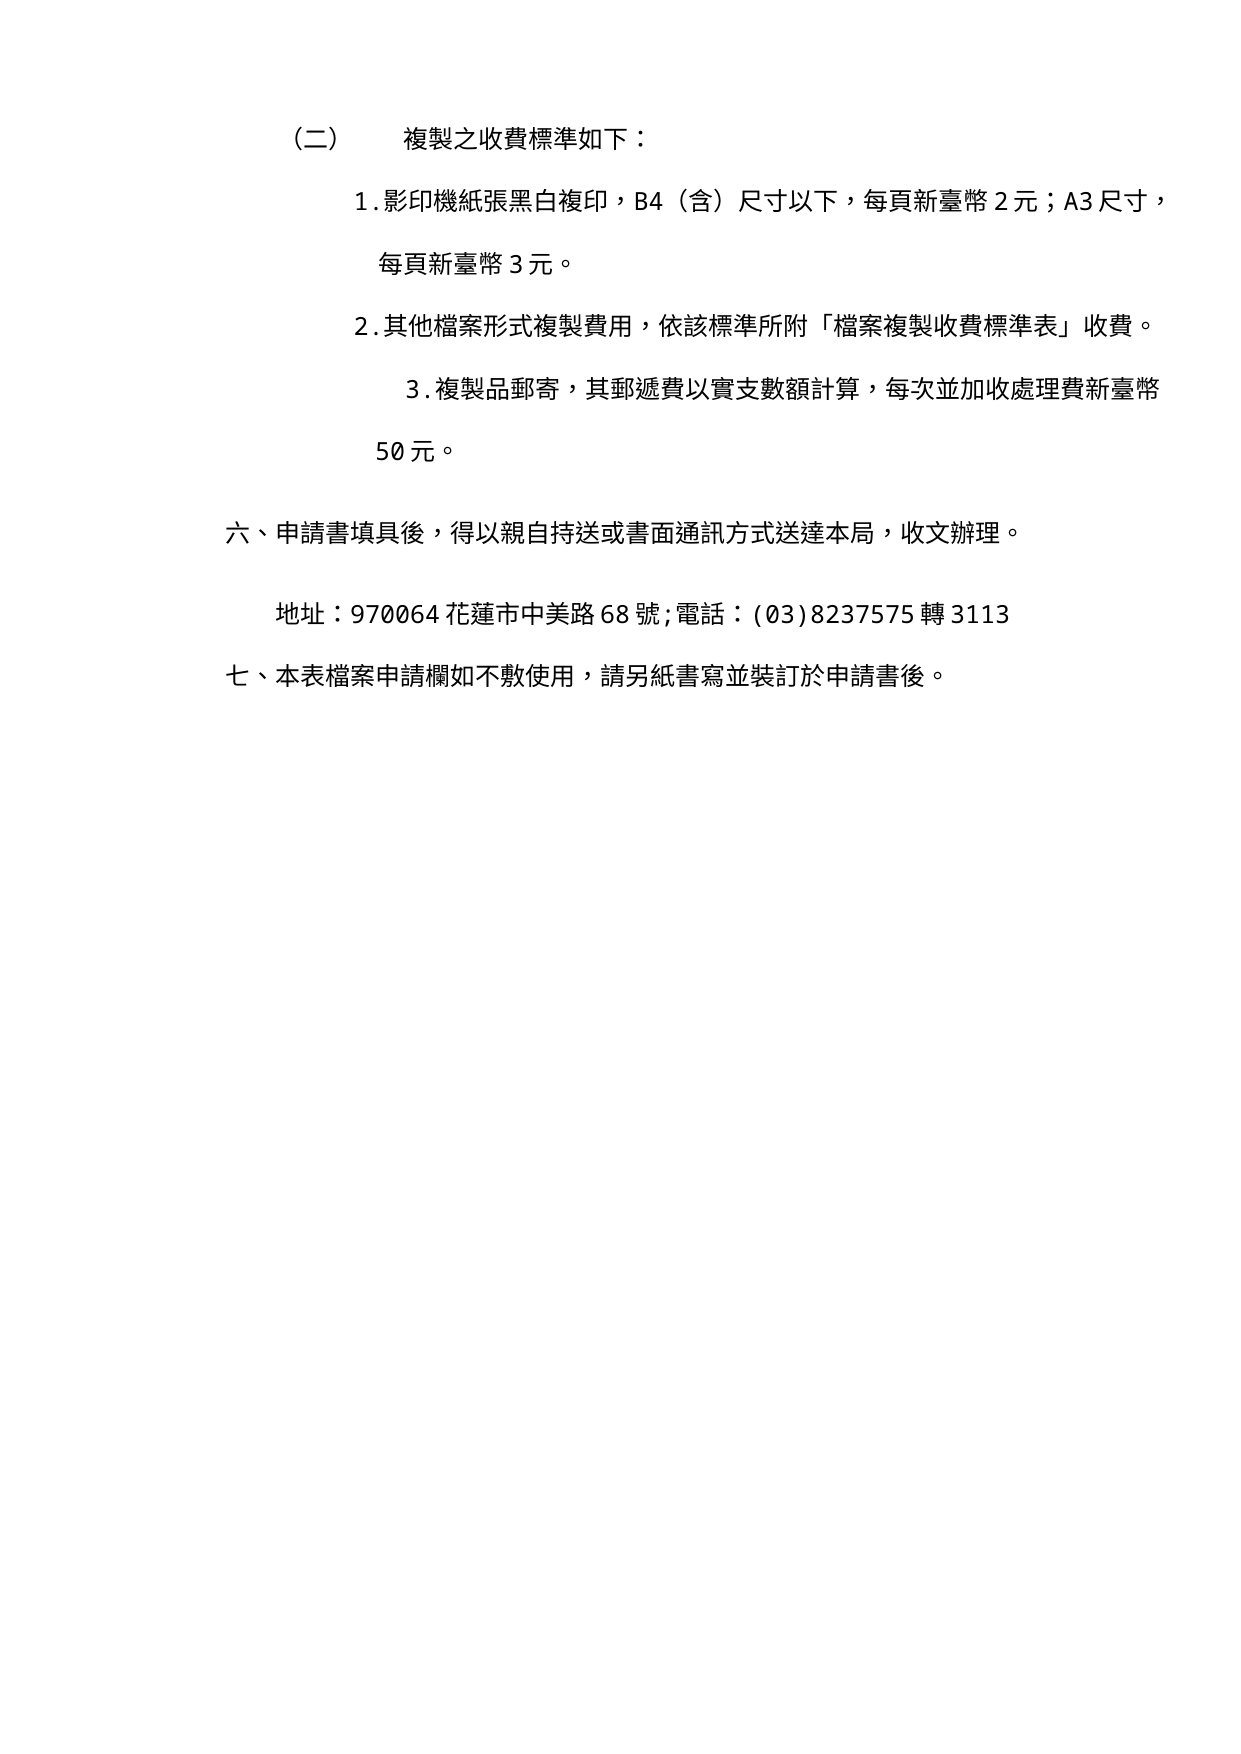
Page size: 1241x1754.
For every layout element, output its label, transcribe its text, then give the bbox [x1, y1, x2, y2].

list 複製之收費標準如下： [278, 96, 1165, 158]
text 3.複製品郵寄，其郵遞費以實支數額計算，每次並加收處理費新臺幣50元。 [75, 346, 1165, 471]
text 七、本表檔案申請欄如不敷使用，請另紙書寫並裝訂於申請書後。 [225, 633, 1165, 696]
text 1.影印機紙張黑白複印，B4（含）尺寸以下，每頁新臺幣2元；A3尺寸， [278, 158, 1165, 221]
text 每頁新臺幣3元。 [278, 221, 1165, 283]
text 2.其他檔案形式複製費用，依該標準所附「檔案複製收費標準表」收費。 [353, 283, 1165, 346]
text 六、申請書填具後，得以親自持送或書面通訊方式送達本局，收文辦理。 [75, 489, 1165, 552]
text 地址：970064花蓮市中美路68號;電話：(03)8237575轉3113 [275, 571, 1165, 633]
